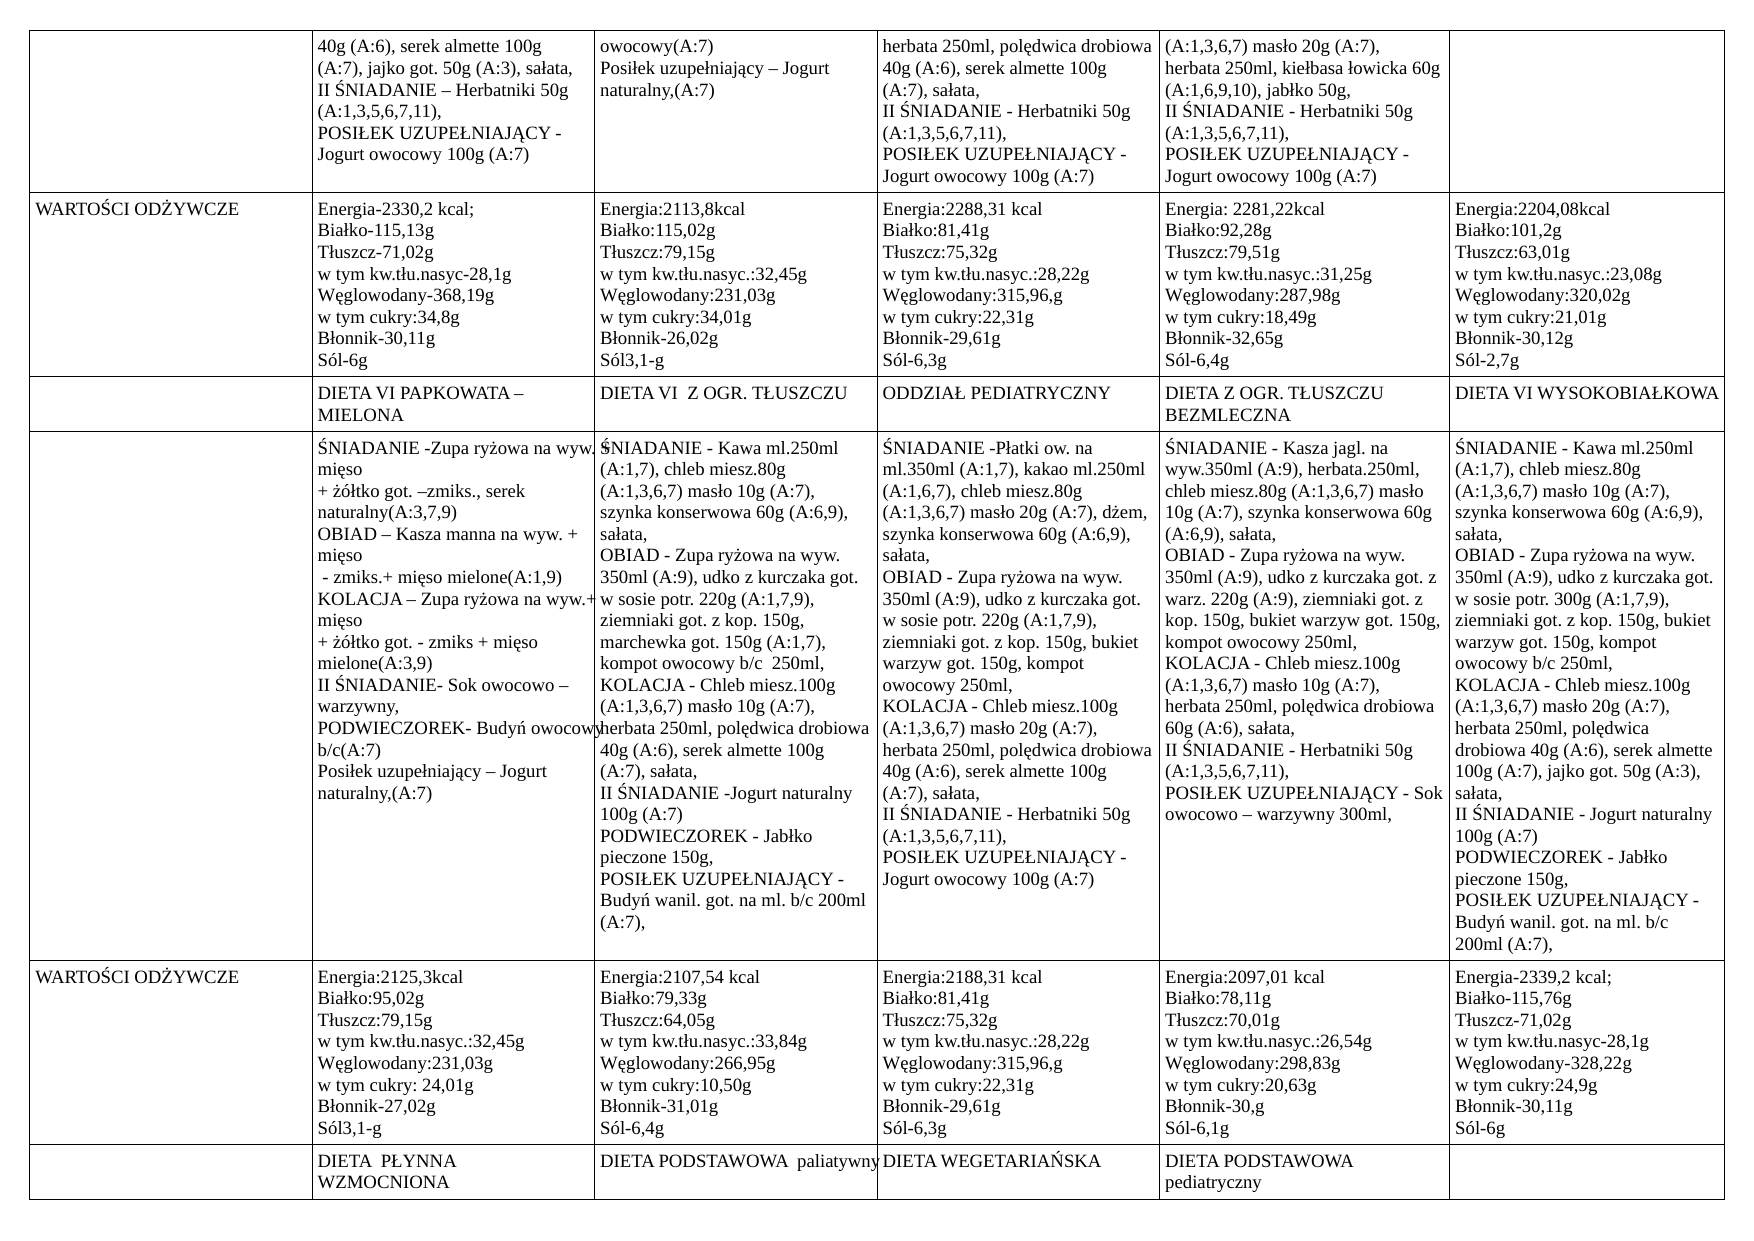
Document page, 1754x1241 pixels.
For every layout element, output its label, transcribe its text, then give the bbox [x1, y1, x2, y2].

table_cell Energia: 2281,22kcal Białko:92,28g Tłuszcz:79,51g w tym kw.tłu.nasyc.:31,25g Węglowodany:287,98g w tym cukry:18,49g Błonnik-32,65g Sól-6,4g [1160, 193, 1449, 376]
table_cell [30, 1145, 312, 1198]
table_cell [30, 432, 312, 960]
table_cell DIETA VI PAPKOWATA – MIELONA [313, 377, 594, 431]
table_cell DIETA PŁYNNA WZMOCNIONA [313, 1145, 594, 1198]
table_cell Energia:2097,01 kcal Białko:78,11g Tłuszcz:70,01g w tym kw.tłu.nasyc.:26,54g Węglowodany:298,83g w tym cukry:20,63g Błonnik-30,g Sól-6,1g [1160, 961, 1449, 1144]
table_cell DIETA VI WYSOKOBIAŁKOWA [1450, 377, 1724, 431]
table_cell 40g (A:6), serek almette 100g (A:7), jajko got. 50g (A:3), sałata, II ŚNIADANIE – Herbatniki 50g (A:1,3,5,6,7,11), POSIŁEK UZUPEŁNIAJĄCY - Jogurt owocowy 100g (A:7) [313, 31, 594, 192]
table_cell [30, 377, 312, 431]
table_cell ŚNIADANIE - Kawa ml.250ml (A:1,7), chleb miesz.80g (A:1,3,6,7) masło 10g (A:7), szynka konserwowa 60g (A:6,9), sałata, OBIAD - Zupa ryżowa na wyw. 350ml (A:9), udko z kurczaka got. w sosie potr. 220g (A:1,7,9), ziemniaki got. z kop. 150g, marchewka got. 150g (A:1,7), kompot owocowy b/c 250ml, KOLACJA - Chleb miesz.100g (A:1,3,6,7) masło 10g (A:7), herbata 250ml, polędwica drobiowa 40g (A:6), serek almette 100g (A:7), sałata, II ŚNIADANIE -Jogurt naturalny 100g (A:7) PODWIECZOREK - Jabłko pieczone 150g, POSIŁEK UZUPEŁNIAJĄCY - Budyń wanil. got. na ml. b/c 200ml (A:7), [595, 432, 877, 960]
table_cell owocowy(A:7) Posiłek uzupełniający – Jogurt naturalny,(A:7) [595, 31, 877, 192]
table_cell herbata 250ml, polędwica drobiowa 40g (A:6), serek almette 100g (A:7), sałata, II ŚNIADANIE - Herbatniki 50g (A:1,3,5,6,7,11), POSIŁEK UZUPEŁNIAJĄCY - Jogurt owocowy 100g (A:7) [878, 31, 1159, 192]
table_cell Energia:2204,08kcal Białko:101,2g Tłuszcz:63,01g w tym kw.tłu.nasyc.:23,08g Węglowodany:320,02g w tym cukry:21,01g Błonnik-30,12g Sól-2,7g [1450, 193, 1724, 376]
table_cell DIETA VI Z OGR. TŁUSZCZU [595, 377, 877, 431]
table_cell Energia-2339,2 kcal; Białko-115,76g Tłuszcz-71,02g w tym kw.tłu.nasyc-28,1g Węglowodany-328,22g w tym cukry:24,9g Błonnik-30,11g Sól-6g [1450, 961, 1724, 1144]
table_cell DIETA Z OGR. TŁUSZCZU BEZMLECZNA [1160, 377, 1449, 431]
table_cell DIETA PODSTAWOWA pediatryczny [1160, 1145, 1449, 1198]
table_cell DIETA PODSTAWOWA paliatywny [595, 1145, 877, 1198]
table_cell [1450, 1145, 1724, 1198]
table_cell (A:1,3,6,7) masło 20g (A:7), herbata 250ml, kiełbasa łowicka 60g (A:1,6,9,10), jabłko 50g, II ŚNIADANIE - Herbatniki 50g (A:1,3,5,6,7,11), POSIŁEK UZUPEŁNIAJĄCY - Jogurt owocowy 100g (A:7) [1160, 31, 1449, 192]
table_cell WARTOŚCI ODŻYWCZE [30, 193, 312, 376]
table_cell ŚNIADANIE - Kawa ml.250ml (A:1,7), chleb miesz.80g (A:1,3,6,7) masło 10g (A:7), szynka konserwowa 60g (A:6,9), sałata, OBIAD - Zupa ryżowa na wyw. 350ml (A:9), udko z kurczaka got. w sosie potr. 300g (A:1,7,9), ziemniaki got. z kop. 150g, bukiet warzyw got. 150g, kompot owocowy b/c 250ml, KOLACJA - Chleb miesz.100g (A:1,3,6,7) masło 20g (A:7), herbata 250ml, polędwica drobiowa 40g (A:6), serek almette 100g (A:7), jajko got. 50g (A:3), sałata, II ŚNIADANIE - Jogurt naturalny 100g (A:7) PODWIECZOREK - Jabłko pieczone 150g, POSIŁEK UZUPEŁNIAJĄCY - Budyń wanil. got. na ml. b/c 200ml (A:7), [1450, 432, 1724, 960]
table_cell ŚNIADANIE -Zupa ryżowa na wyw. + mięso + żółtko got. –zmiks., serek naturalny(A:3,7,9) OBIAD – Kasza manna na wyw. + mięso - zmiks.+ mięso mielone(A:1,9) KOLACJA – Zupa ryżowa na wyw.+ mięso + żółtko got. - zmiks + mięso mielone(A:3,9) II ŚNIADANIE- Sok owocowo – warzywny, PODWIECZOREK- Budyń owocowy b/c(A:7) Posiłek uzupełniający – Jogurt naturalny,(A:7) [313, 432, 594, 960]
table_cell WARTOŚCI ODŻYWCZE [30, 961, 312, 1144]
table_cell ŚNIADANIE - Kasza jagl. na wyw.350ml (A:9), herbata.250ml, chleb miesz.80g (A:1,3,6,7) masło 10g (A:7), szynka konserwowa 60g (A:6,9), sałata, OBIAD - Zupa ryżowa na wyw. 350ml (A:9), udko z kurczaka got. z warz. 220g (A:9), ziemniaki got. z kop. 150g, bukiet warzyw got. 150g, kompot owocowy 250ml, KOLACJA - Chleb miesz.100g (A:1,3,6,7) masło 10g (A:7), herbata 250ml, polędwica drobiowa 60g (A:6), sałata, II ŚNIADANIE - Herbatniki 50g (A:1,3,5,6,7,11), POSIŁEK UZUPEŁNIAJĄCY - Sok owocowo – warzywny 300ml, [1160, 432, 1449, 960]
table_cell Energia:2107,54 kcal Białko:79,33g Tłuszcz:64,05g w tym kw.tłu.nasyc.:33,84g Węglowodany:266,95g w tym cukry:10,50g Błonnik-31,01g Sól-6,4g [595, 961, 877, 1144]
table_cell [30, 31, 312, 192]
table_cell Energia:2113,8kcal Białko:115,02g Tłuszcz:79,15g w tym kw.tłu.nasyc.:32,45g Węglowodany:231,03g w tym cukry:34,01g Błonnik-26,02g Sól3,1-g [595, 193, 877, 376]
table_cell DIETA WEGETARIAŃSKA [878, 1145, 1159, 1198]
table_cell ODDZIAŁ PEDIATRYCZNY [878, 377, 1159, 431]
table_cell Energia:2125,3kcal Białko:95,02g Tłuszcz:79,15g w tym kw.tłu.nasyc.:32,45g Węglowodany:231,03g w tym cukry: 24,01g Błonnik-27,02g Sól3,1-g [313, 961, 594, 1144]
table_cell Energia:2288,31 kcal Białko:81,41g Tłuszcz:75,32g w tym kw.tłu.nasyc.:28,22g Węglowodany:315,96,g w tym cukry:22,31g Błonnik-29,61g Sól-6,3g [878, 193, 1159, 376]
table_cell [1450, 31, 1724, 192]
table_cell Energia:2188,31 kcal Białko:81,41g Tłuszcz:75,32g w tym kw.tłu.nasyc.:28,22g Węglowodany:315,96,g w tym cukry:22,31g Błonnik-29,61g Sól-6,3g [878, 961, 1159, 1144]
table_cell Energia-2330,2 kcal; Białko-115,13g Tłuszcz-71,02g w tym kw.tłu.nasyc-28,1g Węglowodany-368,19g w tym cukry:34,8g Błonnik-30,11g Sól-6g [313, 193, 594, 376]
table_cell ŚNIADANIE -Płatki ow. na ml.350ml (A:1,7), kakao ml.250ml (A:1,6,7), chleb miesz.80g (A:1,3,6,7) masło 20g (A:7), dżem, szynka konserwowa 60g (A:6,9), sałata, OBIAD - Zupa ryżowa na wyw. 350ml (A:9), udko z kurczaka got. w sosie potr. 220g (A:1,7,9), ziemniaki got. z kop. 150g, bukiet warzyw got. 150g, kompot owocowy 250ml, KOLACJA - Chleb miesz.100g (A:1,3,6,7) masło 20g (A:7), herbata 250ml, polędwica drobiowa 40g (A:6), serek almette 100g (A:7), sałata, II ŚNIADANIE - Herbatniki 50g (A:1,3,5,6,7,11), POSIŁEK UZUPEŁNIAJĄCY - Jogurt owocowy 100g (A:7) [878, 432, 1159, 960]
